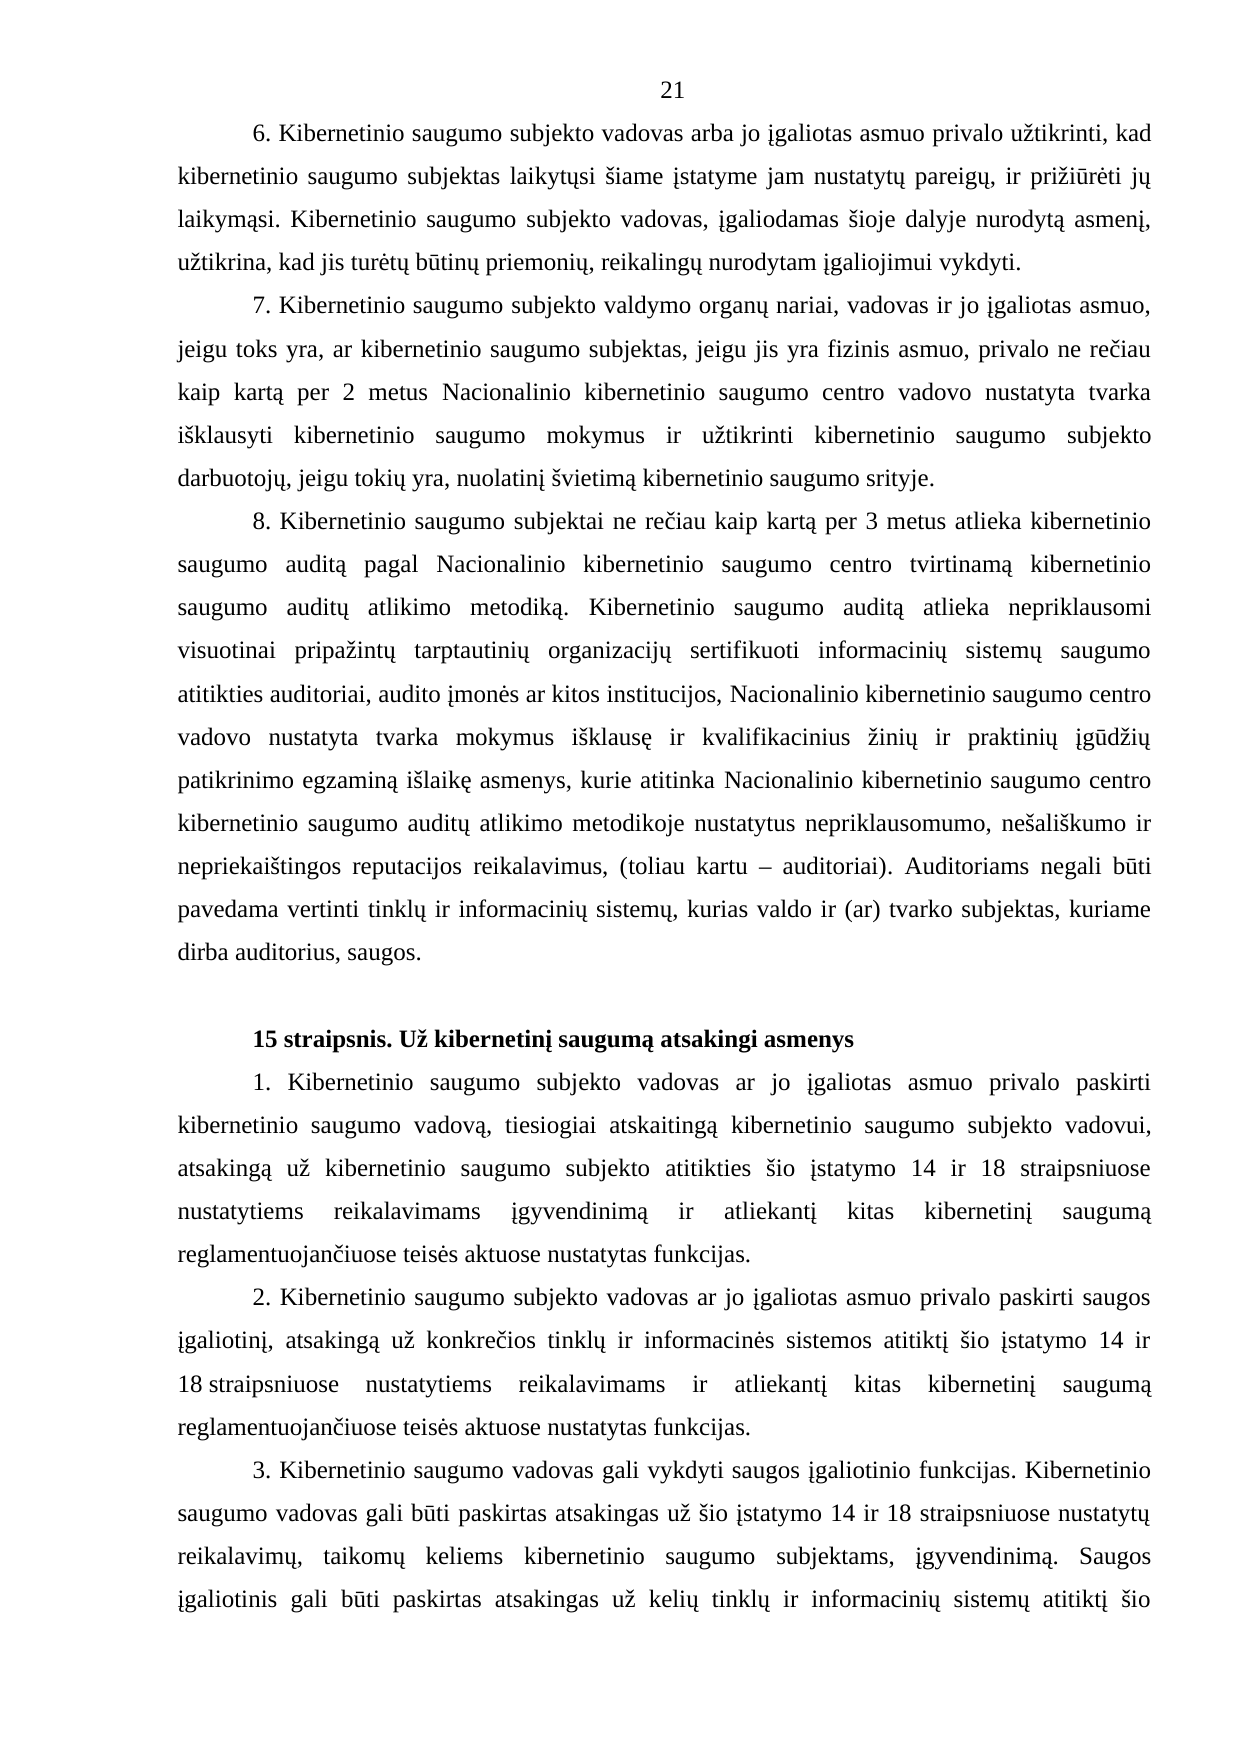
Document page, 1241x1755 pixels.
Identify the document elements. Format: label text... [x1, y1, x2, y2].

text 15 straipsnis. Už kibernetinį saugumą atsakingi asmenys [177, 1024, 1152, 1052]
text 3. Kibernetinio saugumo vadovas gali vykdyti saugos įgaliotinio funkcijas. Kibernetinio saugumo vadovas gali būti paskirtas atsakingas už šio įstatymo 14 ir 18 straipsniuose nustatytų reikalavimų, taikomų keliems kibernetinio saugumo subjektams, įgyvendinimą. Saugos įgaliotinis gali būti paskirtas atsakingas už kelių tinklų ir informacinių sistemų atitiktį šio [177, 1455, 1152, 1613]
text 7. Kibernetinio saugumo subjekto valdymo organų nariai, vadovas ir jo įgaliotas asmuo, jeigu toks yra, ar kibernetinio saugumo subjektas, jeigu jis yra fizinis asmuo, privalo ne rečiau kaip kartą per 2 metus Nacionalinio kibernetinio saugumo centro vadovo nustatyta tvarka išklausyti kibernetinio saugumo mokymus ir užtikrinti kibernetinio saugumo subjekto darbuotojų, jeigu tokių yra, nuolatinį švietimą kibernetinio saugumo srityje. [177, 291, 1152, 492]
text 2. Kibernetinio saugumo subjekto vadovas ar jo įgaliotas asmuo privalo paskirti saugos įgaliotinį, atsakingą už konkrečios tinklų ir informacinės sistemos atitiktį šio įstatymo 14 ir 18 straipsniuose nustatytiems reikalavimams ir atliekantį kitas kibernetinį saugumą reglamentuojančiuose teisės aktuose nustatytas funkcijas. [177, 1282, 1152, 1441]
text 1. Kibernetinio saugumo subjekto vadovas ar jo įgaliotas asmuo privalo paskirti kibernetinio saugumo vadovą, tiesiogiai atskaitingą kibernetinio saugumo subjekto vadovui, atsakingą už kibernetinio saugumo subjekto atitikties šio įstatymo 14 ir 18 straipsniuose nustatytiems reikalavimams įgyvendinimą ir atliekantį kitas kibernetinį saugumą reglamentuojančiuose teisės aktuose nustatytas funkcijas. [177, 1067, 1152, 1268]
text 6. Kibernetinio saugumo subjekto vadovas arba jo įgaliotas asmuo privalo užtikrinti, kad kibernetinio saugumo subjektas laikytųsi šiame įstatyme jam nustatytų pareigų, ir prižiūrėti jų laikymąsi. Kibernetinio saugumo subjekto vadovas, įgaliodamas šioje dalyje nurodytą asmenį, užtikrina, kad jis turėtų būtinų priemonių, reikalingų nurodytam įgaliojimui vykdyti. [177, 118, 1152, 276]
text 8. Kibernetinio saugumo subjektai ne rečiau kaip kartą per 3 metus atlieka kibernetinio saugumo auditą pagal Nacionalinio kibernetinio saugumo centro tvirtinamą kibernetinio saugumo auditų atlikimo metodiką. Kibernetinio saugumo auditą atlieka nepriklausomi visuotinai pripažintų tarptautinių organizacijų sertifikuoti informacinių sistemų saugumo atitikties auditoriai, audito įmonės ar kitos institucijos, Nacionalinio kibernetinio saugumo centro vadovo nustatyta tvarka mokymus išklausę ir kvalifikacinius žinių ir praktinių įgūdžių patikrinimo egzaminą išlaikę asmenys, kurie atitinka Nacionalinio kibernetinio saugumo centro kibernetinio saugumo auditų atlikimo metodikoje nustatytus nepriklausomumo, nešališkumo ir nepriekaištingos reputacijos reikalavimus, (toliau kartu – auditoriai). Auditoriams negali būti pavedama vertinti tinklų ir informacinių sistemų, kurias valdo ir (ar) tvarko subjektas, kuriame dirba auditorius, saugos. [177, 506, 1152, 966]
